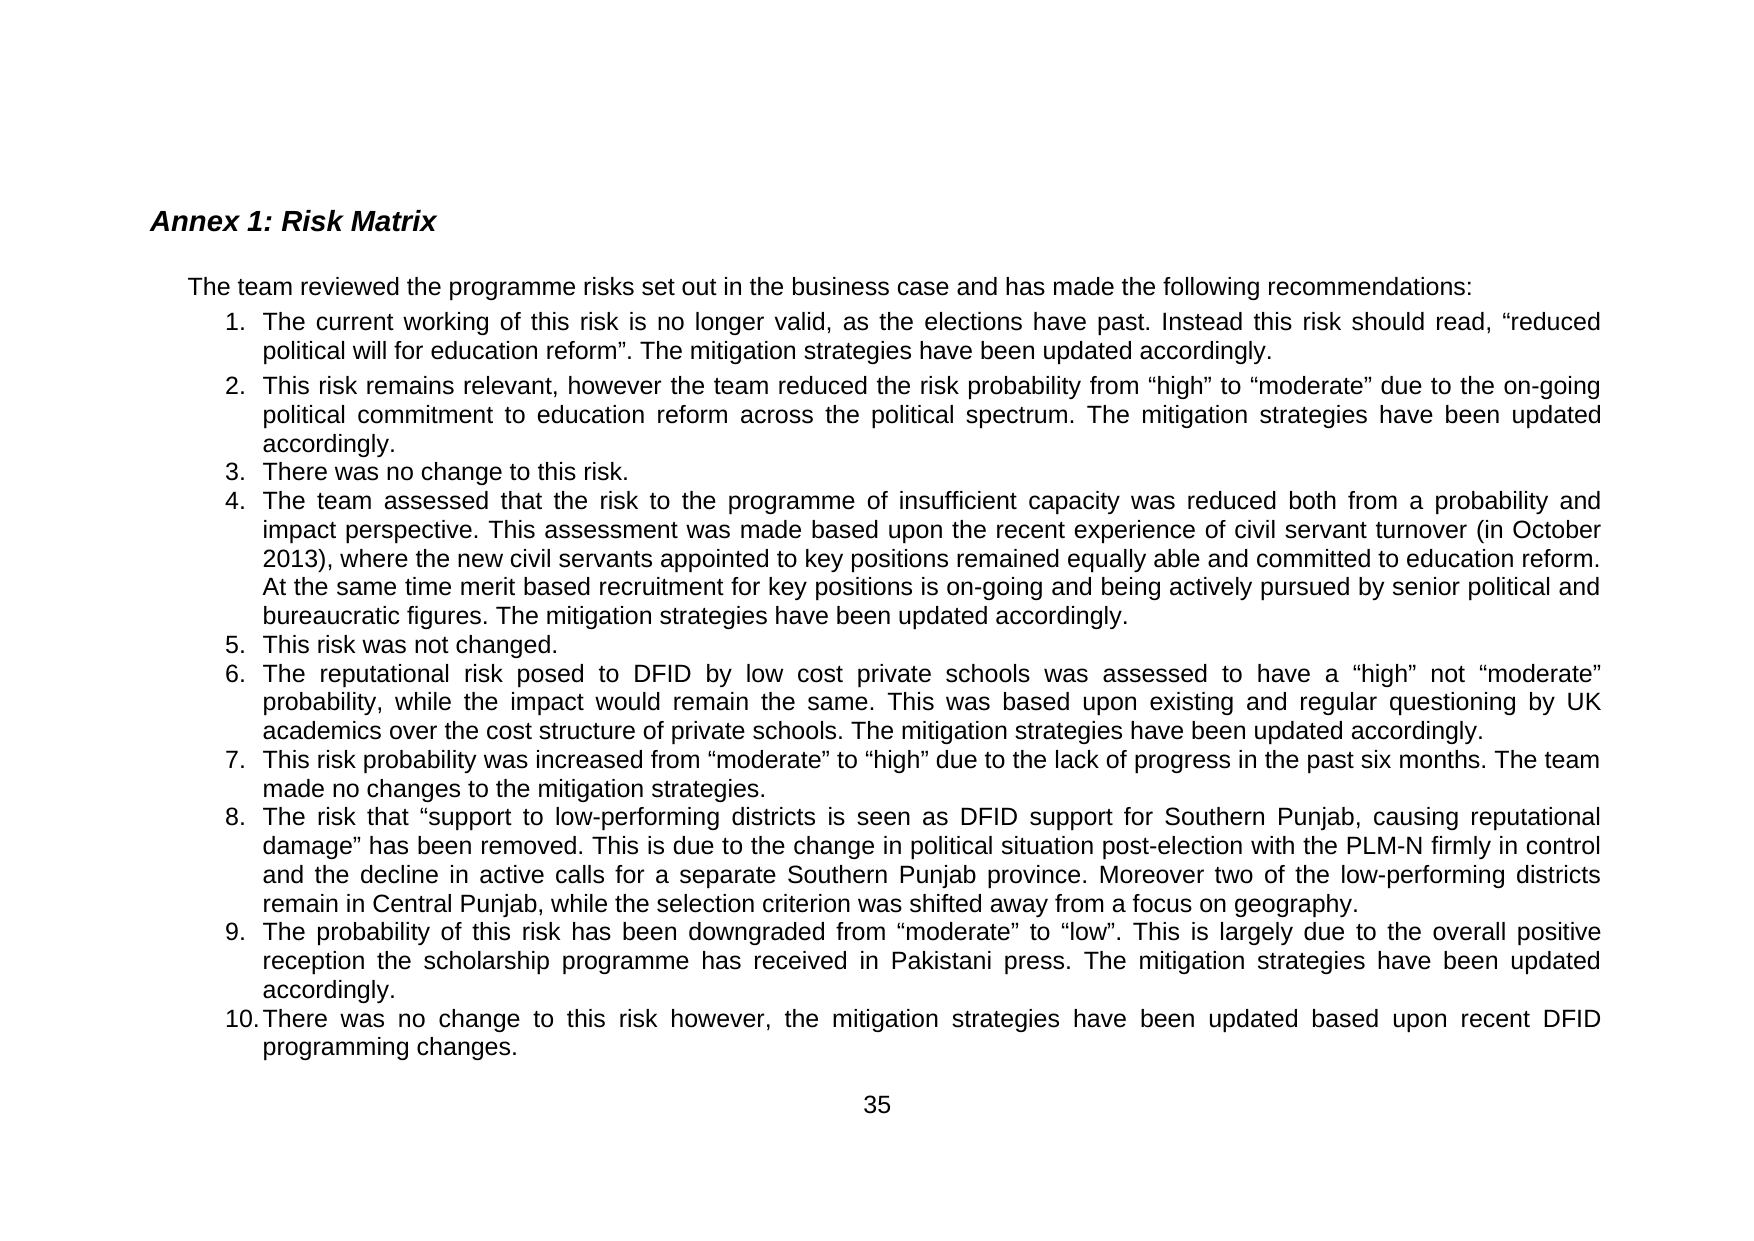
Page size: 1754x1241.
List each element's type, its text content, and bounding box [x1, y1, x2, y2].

list The team assessed that the risk to the programme of insufficient capacity was reduced both from a probability and impact perspective. This assessment was made based upon the recent experience of civil servant turnover (in October 2013), where the new civil servants appointed to key positions remained equally able and committed to education reform. At the same time merit based recruitment for key positions is on-going and being actively pursued by senior political and bureaucratic figures. The mitigation strategies have been updated accordingly. [225, 486, 1604, 630]
list There was no change to this risk however, the mitigation strategies have been updated based upon recent DFID programming changes. [225, 1003, 1604, 1061]
list The risk that “support to low-performing districts is seen as DFID support for Southern Punjab, causing reputational damage” has been removed. This is due to the change in political situation post-election with the PLM-N firmly in control and the decline in active calls for a separate Southern Punjab province. Moreover two of the low-performing districts remain in Central Punjab, while the selection criterion was shifted away from a focus on geography. [225, 802, 1604, 917]
list This risk was not changed. [225, 630, 1604, 658]
list The reputational risk posed to DFID by low cost private schools was assessed to have a “high” not “moderate” probability, while the impact would remain the same. This was based upon existing and regular questioning by UK academics over the cost structure of private schools. The mitigation strategies have been updated accordingly. [225, 658, 1604, 745]
list There was no change to this risk. [225, 457, 1604, 486]
list This risk probability was increased from “moderate” to “high” due to the lack of progress in the past six months. The team made no changes to the mitigation strategies. [225, 745, 1604, 802]
list The current working of this risk is no longer valid, as the elections have past. Instead this risk should read, “reduced political will for education reform”. The mitigation strategies have been updated accordingly. [225, 307, 1604, 365]
list The probability of this risk has been downgraded from “moderate” to “low”. This is largely due to the overall positive reception the scholarship programme has received in Pakistani press. The mitigation strategies have been updated accordingly. [225, 917, 1604, 1003]
list This risk remains relevant, however the team reduced the risk probability from “high” to “moderate” due to the on-going political commitment to education reform across the political spectrum. The mitigation strategies have been updated accordingly. [225, 371, 1604, 457]
subtitle Annex 1: Risk Matrix [150, 204, 1604, 237]
text The team reviewed the programme risks set out in the business case and has made the following recommendations: [187, 272, 1604, 301]
